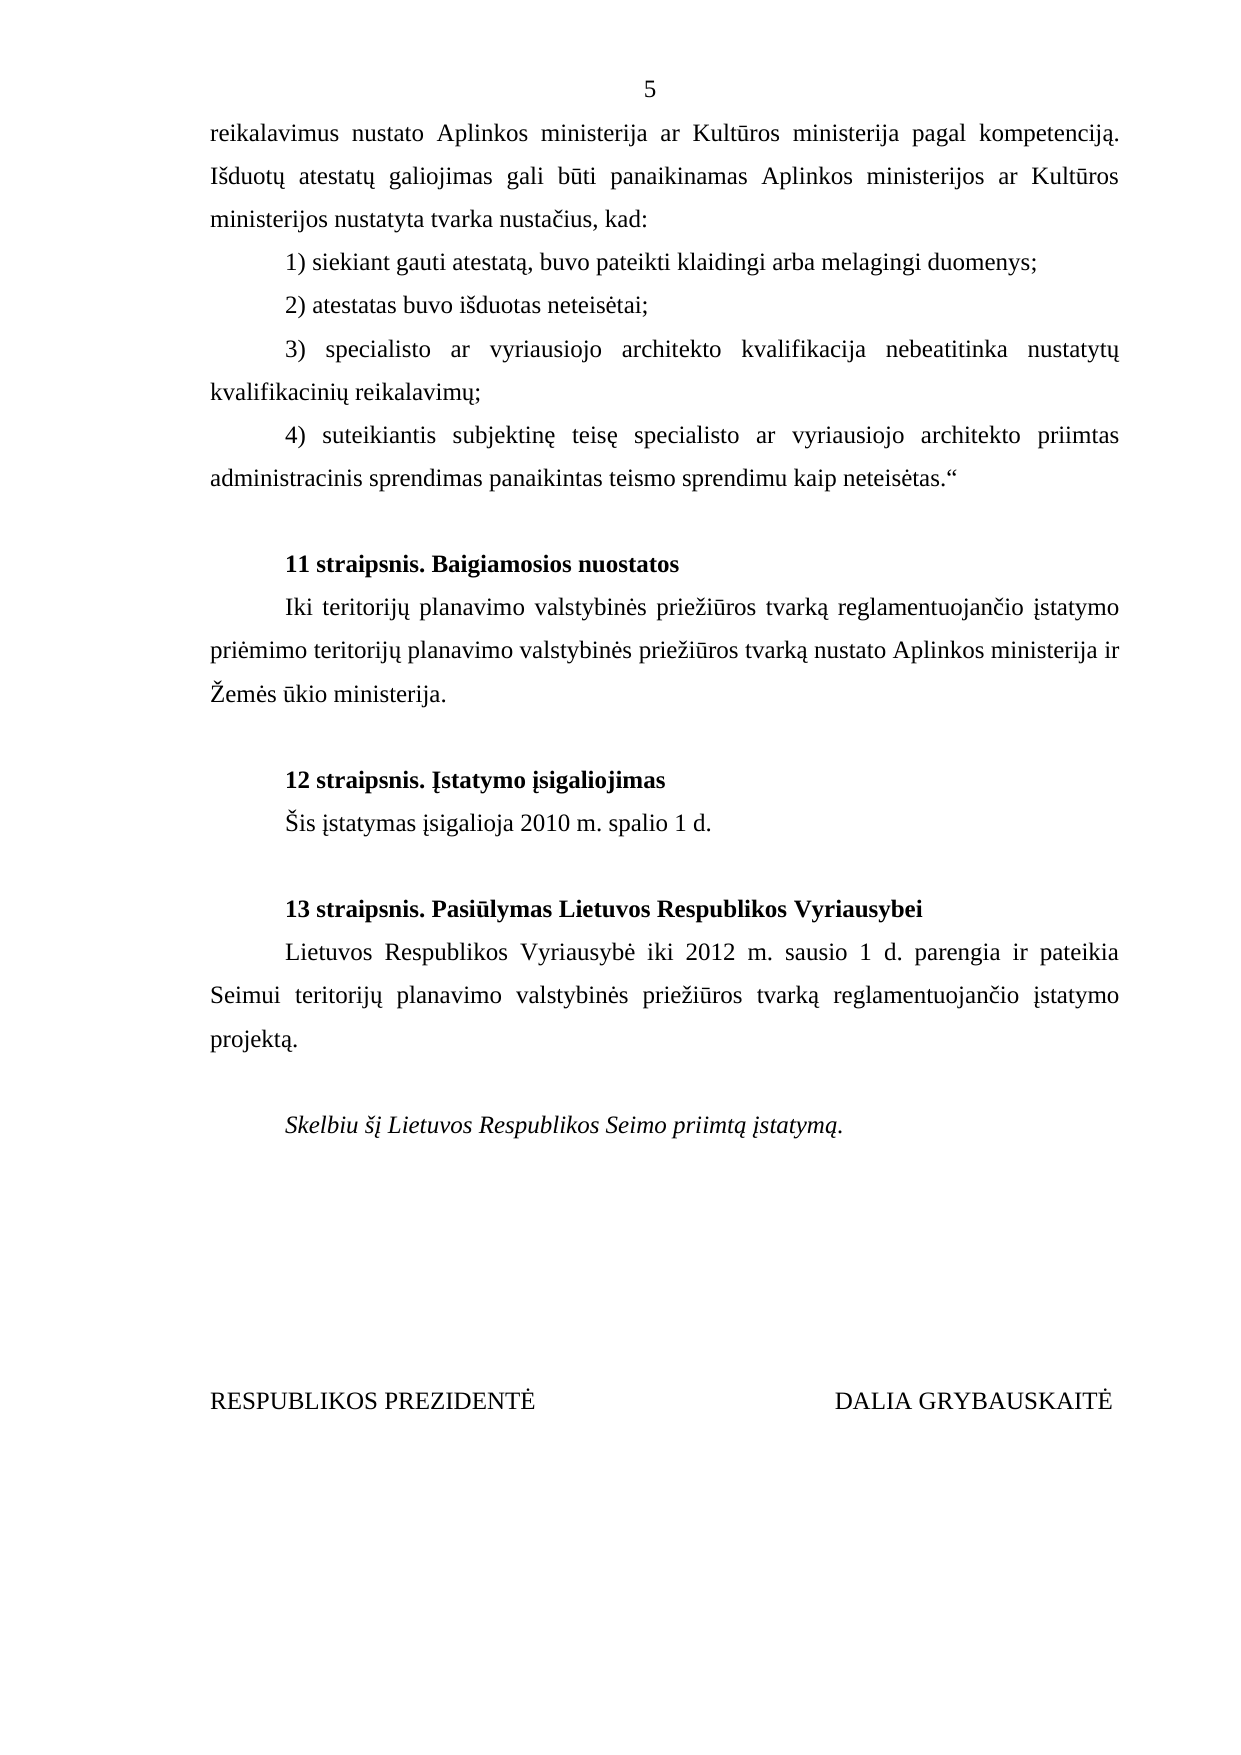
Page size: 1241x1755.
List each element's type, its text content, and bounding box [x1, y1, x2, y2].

text 12 straipsnis. Įstatymo įsigaliojimas [210, 765, 1120, 794]
text RESPUBLIKOS PREZIDENTĖ DALIA GRYBAUSKAITĖ [210, 1386, 1120, 1415]
text 2) atestatas buvo išduotas neteisėtai; [210, 291, 1120, 319]
text Skelbiu šį Lietuvos Respublikos Seimo priimtą įstatymą. [210, 1110, 1120, 1139]
text 13 straipsnis. Pasiūlymas Lietuvos Respublikos Vyriausybei [210, 894, 1120, 923]
text 11 straipsnis. Baigiamosios nuostatos [210, 549, 1120, 578]
text 4) suteikiantis subjektinę teisę specialisto ar vyriausiojo architekto priimtas administracinis sprendimas panaikintas teismo sprendimu kaip neteisėtas.“ [210, 420, 1120, 492]
text Šis įstatymas įsigalioja 2010 m. spalio 1 d. [210, 808, 1120, 837]
text 1) siekiant gauti atestatą, buvo pateikti klaidingi arba melagingi duomenys; [210, 247, 1120, 276]
text Iki teritorijų planavimo valstybinės priežiūros tvarką reglamentuojančio įstatymo priėmimo teritorijų planavimo valstybinės priežiūros tvarką nustato Aplinkos ministerija ir Žemės ūkio ministerija. [210, 592, 1120, 707]
text 3) specialisto ar vyriausiojo architekto kvalifikacija nebeatitinka nustatytų kvalifikacinių reikalavimų; [210, 334, 1120, 406]
text Lietuvos Respublikos Vyriausybė iki 2012 m. sausio 1 d. parengia ir pateikia Seimui teritorijų planavimo valstybinės priežiūros tvarką reglamentuojančio įstatymo projektą. [210, 937, 1120, 1052]
text reikalavimus nustato Aplinkos ministerija ar Kultūros ministerija pagal kompetenciją. Išduotų atestatų galiojimas gali būti panaikinamas Aplinkos ministerijos ar Kultūros ministerijos nustatyta tvarka nustačius, kad: [210, 118, 1120, 233]
